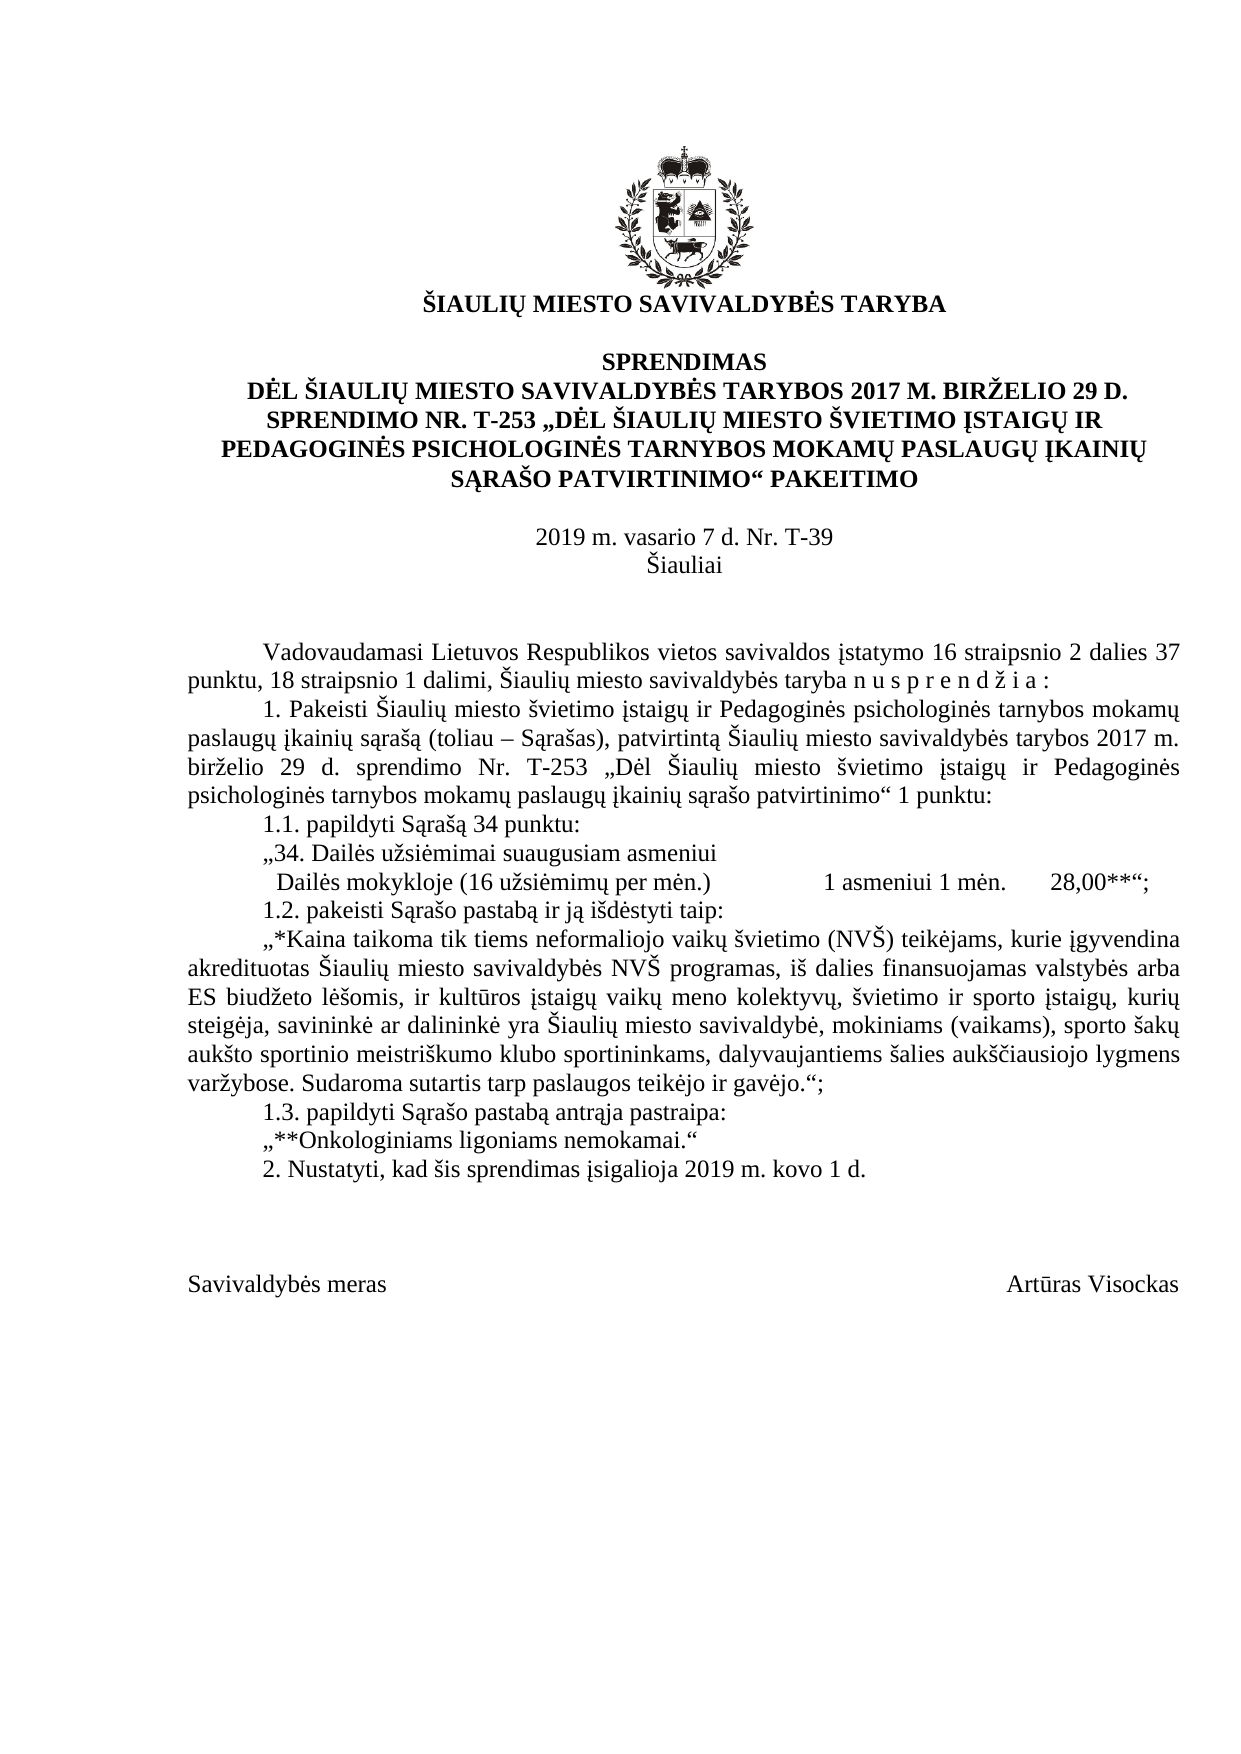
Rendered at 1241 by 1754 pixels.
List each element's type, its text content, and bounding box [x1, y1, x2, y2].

text 1.3. papildyti Sąrašo pastabą antrąja pastraipa: [187, 1097, 1181, 1125]
text „**Onkologiniams ligoniams nemokamai.“ [187, 1125, 1181, 1154]
text „*Kaina taikoma tik tiems neformaliojo vaikų švietimo (NVŠ) teikėjams, kurie įgyvendina akredituotas Šiaulių miesto savivaldybės NVŠ programas, iš dalies finansuojamas valstybės arba ES biudžeto lėšomis, ir kultūros įstaigų vaikų meno kolektyvų, švietimo ir sporto įstaigų, kurių steigėja, savininkė ar dalininkė yra Šiaulių miesto savivaldybė, mokiniams (vaikams), sporto šakų aukšto sportinio meistriškumo klubo sportininkams, dalyvaujantiems šalies aukščiausiojo lygmens varžybose. Sudaroma sutartis tarp paslaugos teikėjo ir gavėjo.“; [187, 924, 1181, 1097]
text 2. Nustatyti, kad šis sprendimas įsigalioja 2019 m. kovo 1 d. [187, 1154, 1181, 1183]
text Savivaldybės meras Artūras Visockas [187, 1269, 1181, 1298]
text 1.2. pakeisti Sąrašo pastabą ir ją išdėstyti taip: [187, 895, 1181, 924]
text 2019 m. vasario 7 d. Nr. T-39 [187, 522, 1181, 550]
text Šiauliai [187, 550, 1181, 579]
text SPRENDIMAS DĖL ŠIAULIŲ MIESTO SAVIVALDYBĖS TARYBOS 2017 M. BIRŽELIO 29 D. SPRENDIMO NR. T-253 „DĖL ŠIAULIŲ MIESTO ŠVIETIMO ĮSTAIGŲ IR PEDAGOGINĖS PSICHOLOGINĖS TARNYBOS MOKAMŲ PASLAUGŲ ĮKAINIŲ SĄRAŠO PATVIRTINIMO“ PAKEITIMO [187, 347, 1181, 493]
text „34. Dailės užsiėmimai suaugusiam asmeniui [187, 838, 1181, 867]
text Šiaulių miesto savivaldybės taryba [187, 289, 1181, 318]
text Vadovaudamasi Lietuvos Respublikos vietos savivaldos įstatymo 16 straipsnio 2 dalies 37 punktu, 18 straipsnio 1 dalimi, Šiaulių miesto savivaldybės taryba nusprendžia: [187, 637, 1181, 694]
text 1. Pakeisti Šiaulių miesto švietimo įstaigų ir Pedagoginės psichologinės tarnybos mokamų paslaugų įkainių sąrašą (toliau – Sąrašas), patvirtintą Šiaulių miesto savivaldybės tarybos 2017 m. birželio 29 d. sprendimo Nr. T-253 „Dėl Šiaulių miesto švietimo įstaigų ir Pedagoginės psichologinės tarnybos mokamų paslaugų įkainių sąrašo patvirtinimo“ 1 punktu: [187, 694, 1181, 809]
text Dailės mokykloje (16 užsiėmimų per mėn.) 1 asmeniui 1 mėn. 28,00**“; [187, 867, 1181, 895]
text 1.1. papildyti Sąrašą 34 punktu: [187, 809, 1181, 838]
